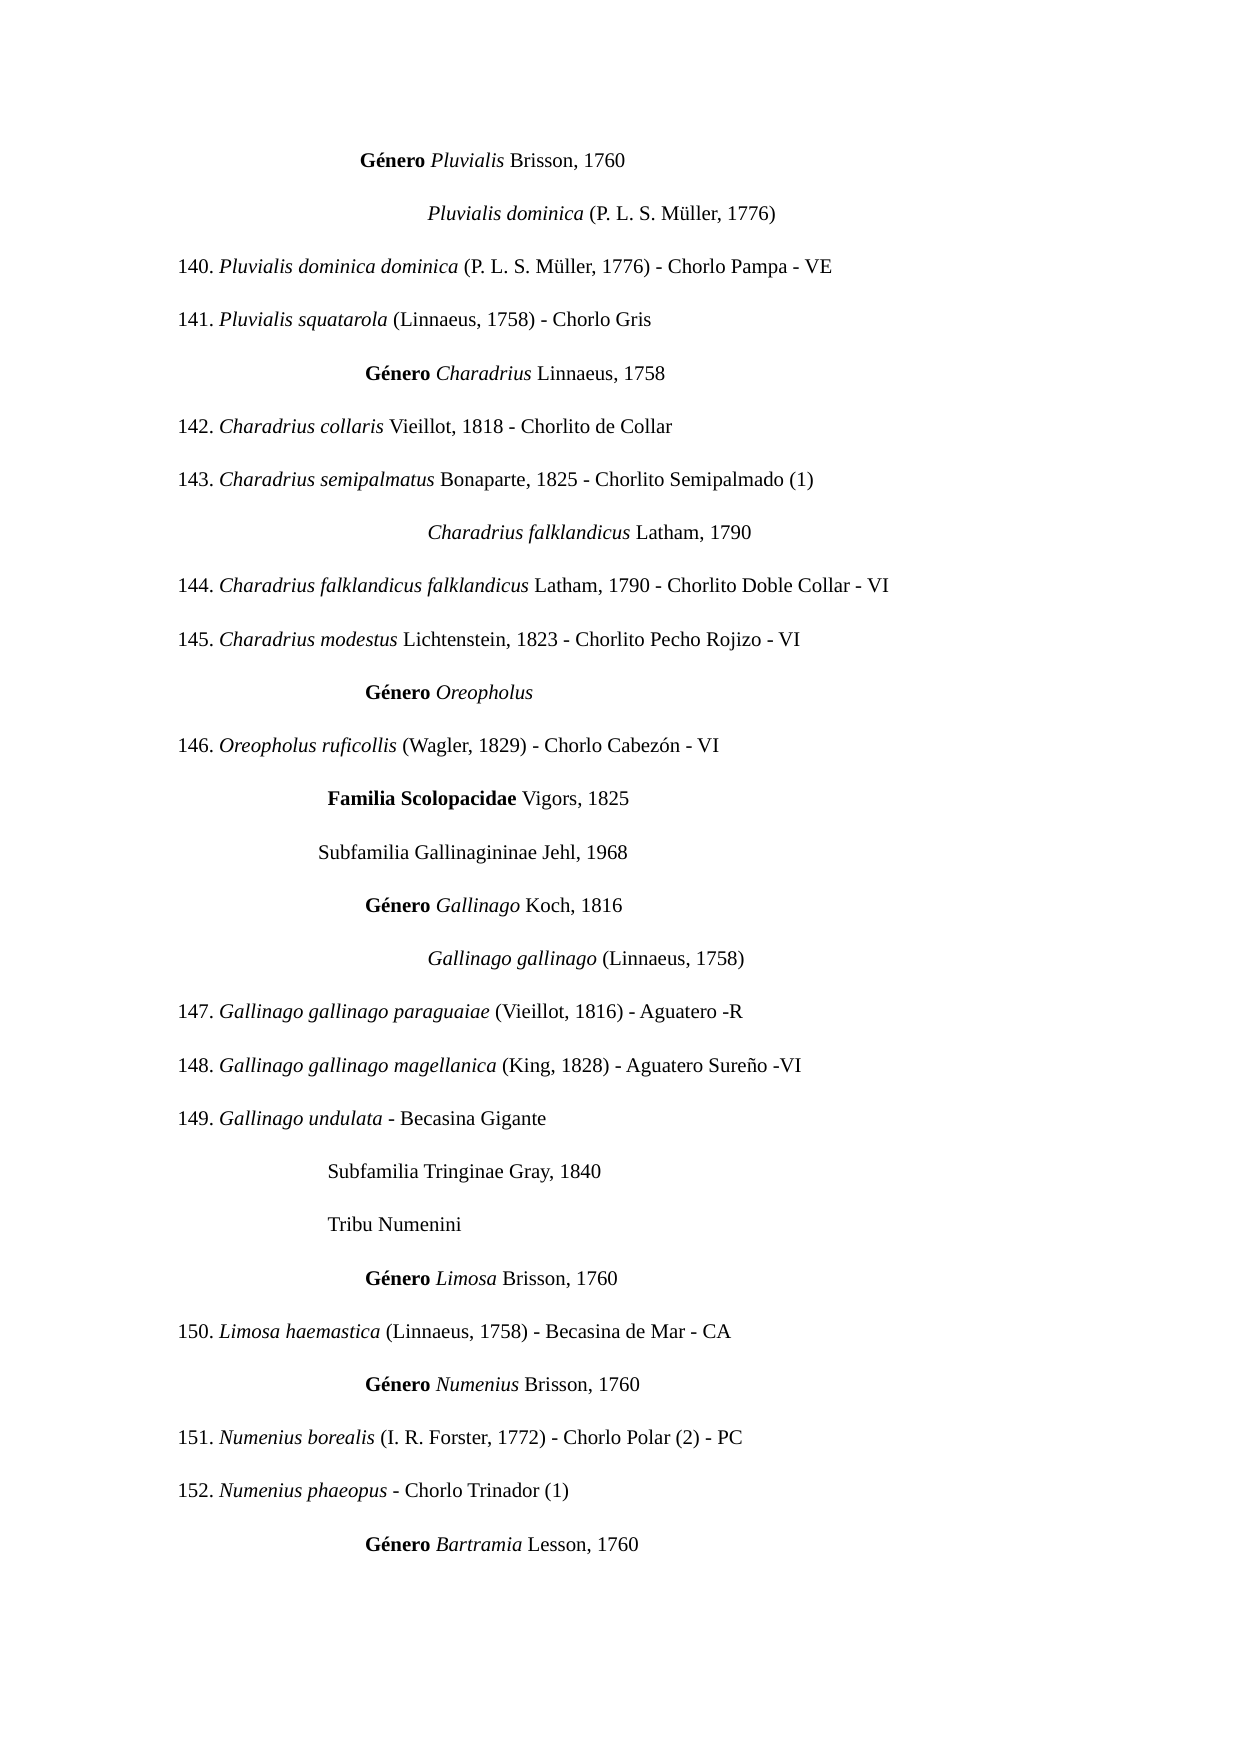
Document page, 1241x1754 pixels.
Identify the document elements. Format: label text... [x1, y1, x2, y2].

text 150. Limosa haemastica (Linnaeus, 1758) - Becasina de Mar - CA [177, 1319, 1063, 1343]
text 147. Gallinago gallinago paraguaiae (Vieillot, 1816) - Aguatero -R [177, 999, 1063, 1023]
text 142. Charadrius collaris Vieillot, 1818 - Chorlito de Collar [177, 414, 1063, 438]
text Tribu Numenini [327, 1212, 1063, 1236]
text Subfamilia Gallinagininae Jehl, 1968 [177, 839, 1063, 864]
text Género Oreopholus [177, 680, 1063, 704]
text Familia Scolopacidae Vigors, 1825 [327, 786, 1063, 810]
text Pluvialis dominica (P. L. S. Müller, 1776) [177, 201, 1063, 225]
text 152. Numenius phaeopus - Chorlo Trinador (1) [177, 1478, 1063, 1502]
text Gallinago gallinago (Linnaeus, 1758) [177, 946, 1063, 970]
text Género Pluvialis Brisson, 1760 [177, 148, 1063, 172]
text 143. Charadrius semipalmatus Bonaparte, 1825 - Chorlito Semipalmado (1) [177, 467, 1063, 491]
text 149. Gallinago undulata - Becasina Gigante [177, 1106, 1063, 1130]
text 151. Numenius borealis (I. R. Forster, 1772) - Chorlo Polar (2) - PC [177, 1425, 1063, 1449]
text Género Bartramia Lesson, 1760 [177, 1532, 1063, 1556]
text 141. Pluvialis squatarola (Linnaeus, 1758) - Chorlo Gris [177, 307, 1063, 331]
text 140. Pluvialis dominica dominica (P. L. S. Müller, 1776) - Chorlo Pampa - VE [177, 254, 1063, 278]
text Género Limosa Brisson, 1760 [177, 1265, 1063, 1289]
text 145. Charadrius modestus Lichtenstein, 1823 - Chorlito Pecho Rojizo - VI [177, 627, 1063, 651]
text Subfamilia Tringinae Gray, 1840 [327, 1159, 1063, 1183]
text 144. Charadrius falklandicus falklandicus Latham, 1790 - Chorlito Doble Collar - VI [177, 573, 1063, 597]
text Género Gallinago Koch, 1816 [177, 893, 1063, 917]
text 148. Gallinago gallinago magellanica (King, 1828) - Aguatero Sureño -VI [177, 1052, 1063, 1077]
text 146. Oreopholus ruficollis (Wagler, 1829) - Chorlo Cabezón - VI [177, 733, 1063, 757]
text Género Numenius Brisson, 1760 [177, 1372, 1063, 1396]
text Charadrius falklandicus Latham, 1790 [177, 520, 1063, 544]
text Género Charadrius Linnaeus, 1758 [177, 361, 1063, 384]
